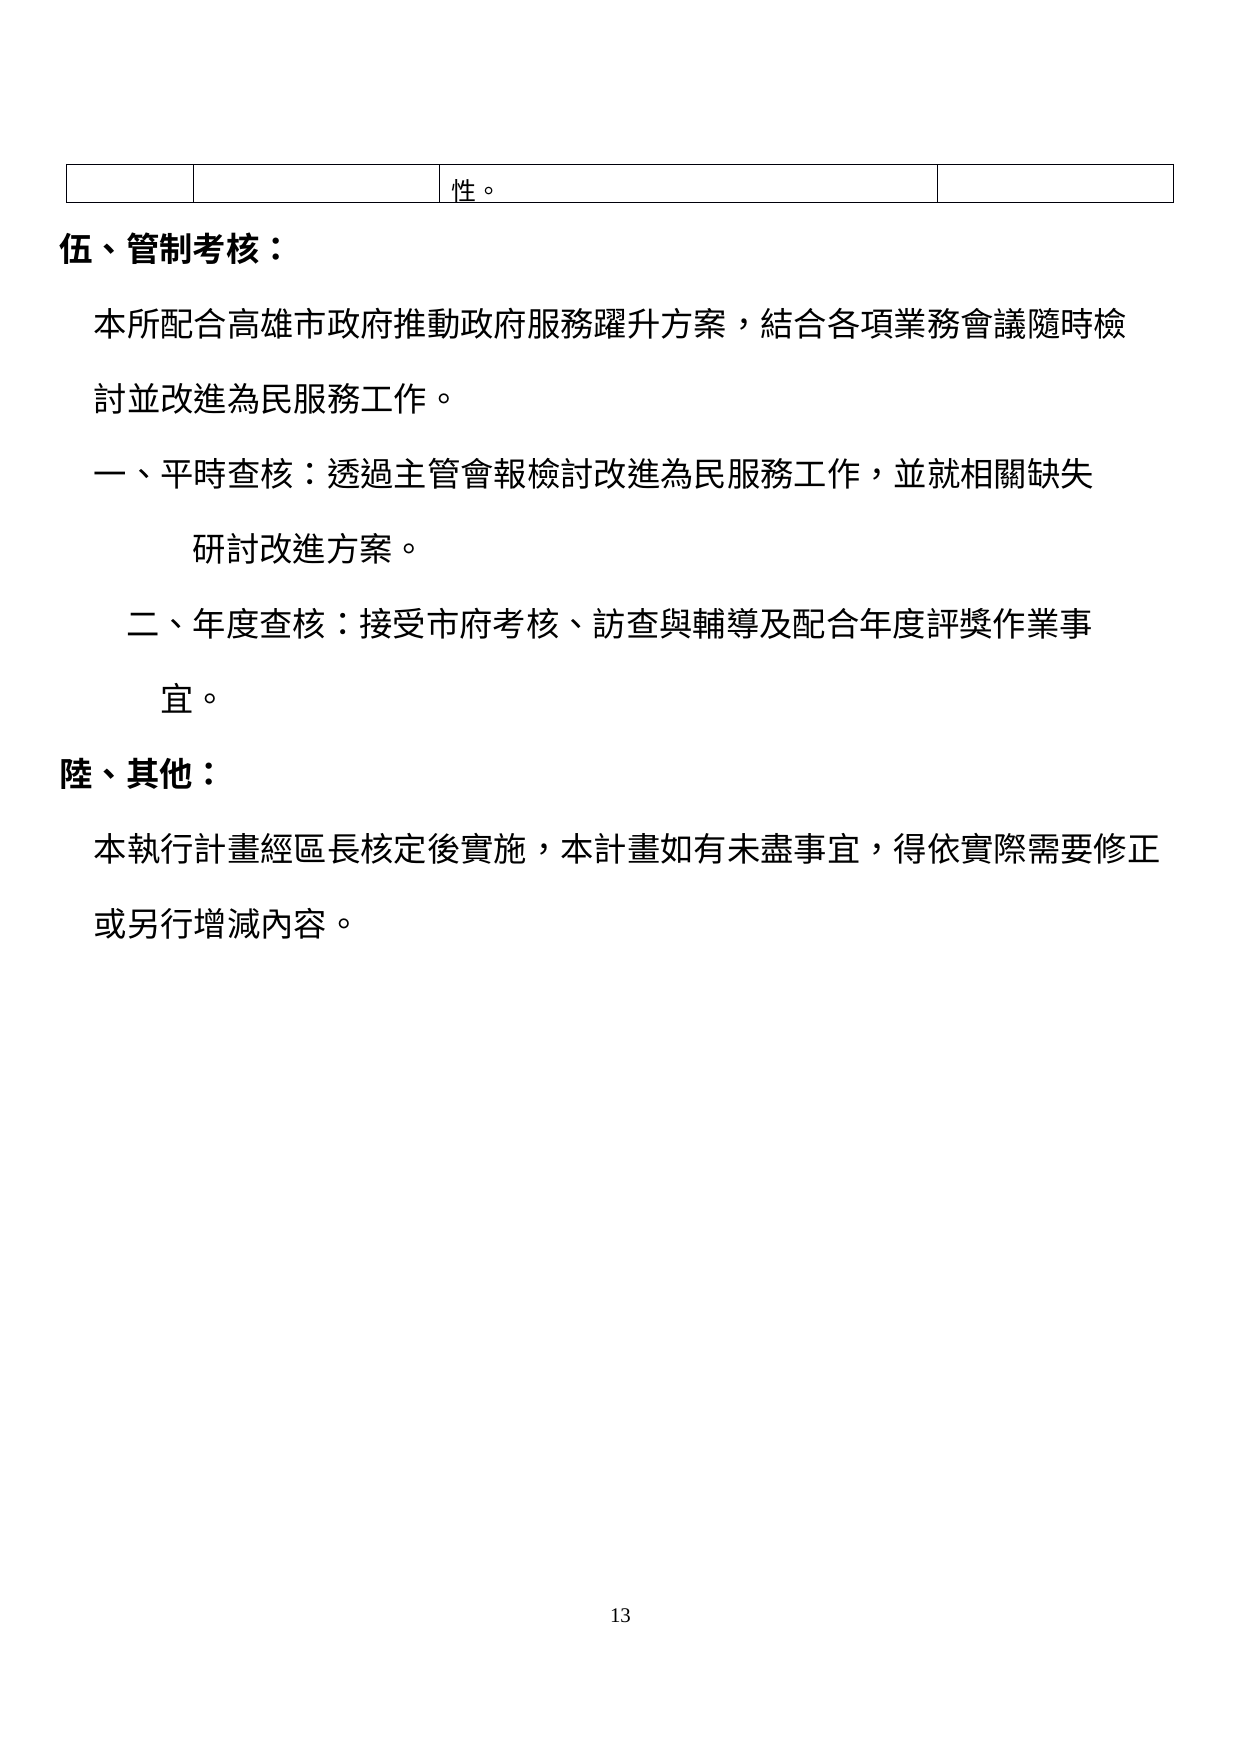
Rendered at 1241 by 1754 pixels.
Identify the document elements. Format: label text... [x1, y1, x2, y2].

table_cell [67, 165, 193, 202]
text 或另行增減內容。 [59, 878, 1181, 953]
table_cell 性。 [440, 165, 937, 202]
text 伍、管制考核： [59, 203, 1181, 278]
text 本執行計畫經區長核定後實施，本計畫如有未盡事宜，得依實際需要修正 [59, 803, 1181, 878]
table_cell [194, 165, 439, 202]
text 研討改進方案。 [59, 503, 1148, 578]
text 一、平時查核：透過主管會報檢討改進為民服務工作，並就相關缺失 [59, 428, 1148, 503]
text 二、年度查核：接受市府考核、訪查與輔導及配合年度評獎作業事 [59, 578, 1148, 653]
text 本所配合高雄市政府推動政府服務躍升方案，結合各項業務會議隨時檢 [59, 278, 1181, 353]
text 討並改進為民服務工作。 [59, 353, 1181, 428]
text 宜。 [59, 653, 1148, 728]
text 陸、其他： [59, 728, 1181, 803]
table_cell [938, 165, 1173, 202]
